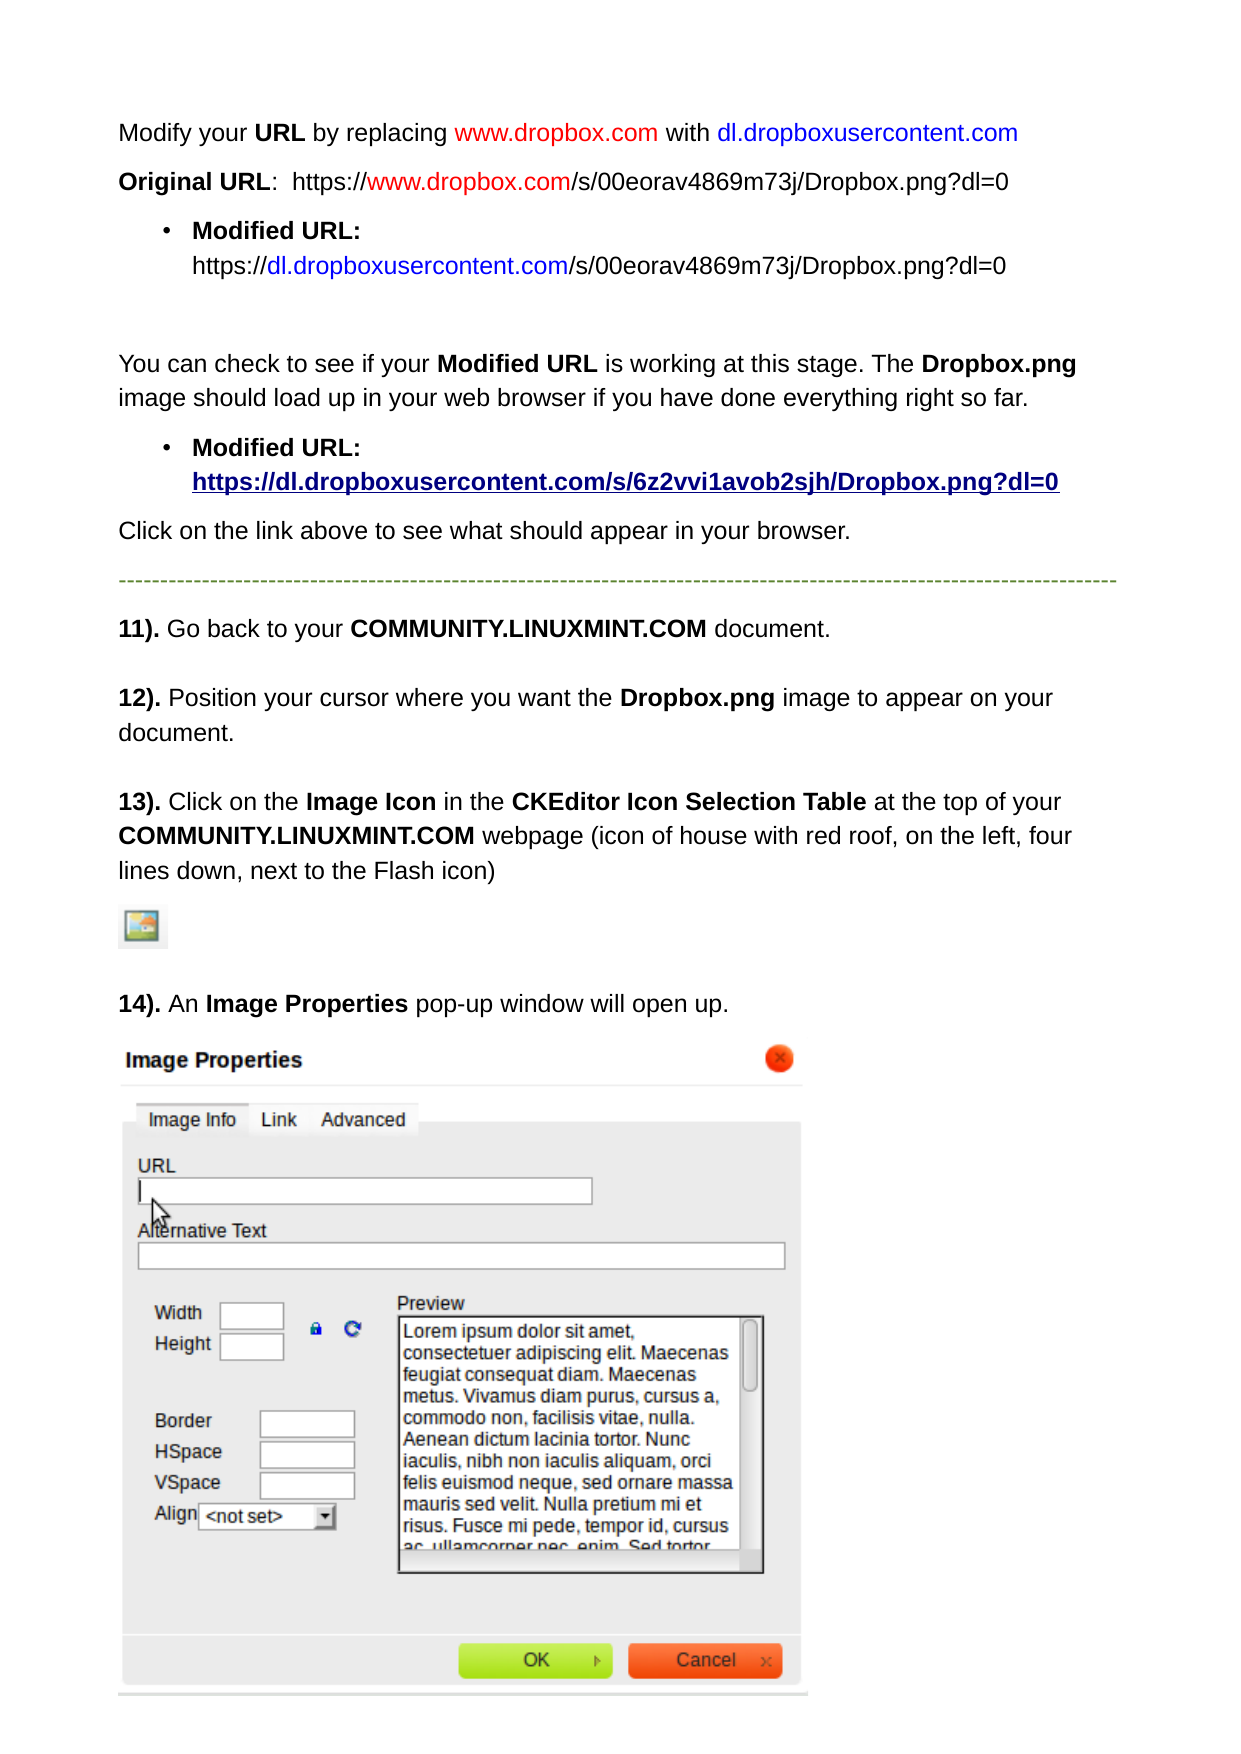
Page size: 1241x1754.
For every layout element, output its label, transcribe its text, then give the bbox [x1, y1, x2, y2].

picture [118, 1037, 809, 1696]
text You can check to see if your Modified URL is working at this stage. The Dropbox.png image should load up in your web browser if you have done everything right so far. [118, 349, 1122, 412]
text 11). Go back to your COMMUNITY.LINUXMINT.COM document. 12). Position your cursor where you want the Dropbox.png image to appear on your document. 13). Click on the Image Icon in the CKEditor Icon Selection Table at the top of your COMMUNITY.LINUXMINT.COM webpage (icon of house with red roof, on the left, four lines down, next to the Flash icon) [118, 614, 1122, 884]
text ------------------------------------------------------------------------------------------------------------------------ [118, 565, 1122, 594]
text 14). An Image Properties pop-up window will open up. [118, 905, 1122, 1017]
text Original URL: https://www.dropbox.com/s/00eorav4869m73j/Dropbox.png?dl=0 [118, 167, 1122, 196]
picture [118, 904, 169, 949]
list Modified URL: https://dl.dropboxusercontent.com/s/00eorav4869m73j/Dropbox.png?dl=0 [162, 216, 1122, 279]
text Click on the link above to see what should appear in your browser. [118, 516, 1122, 545]
text Modify your URL by replacing www.dropbox.com with dl.dropboxusercontent.com [118, 118, 1122, 147]
list Modified URL: https://dl.dropboxusercontent.com/s/6z2vvi1avob2sjh/Dropbox.png?dl=0 [162, 432, 1122, 496]
